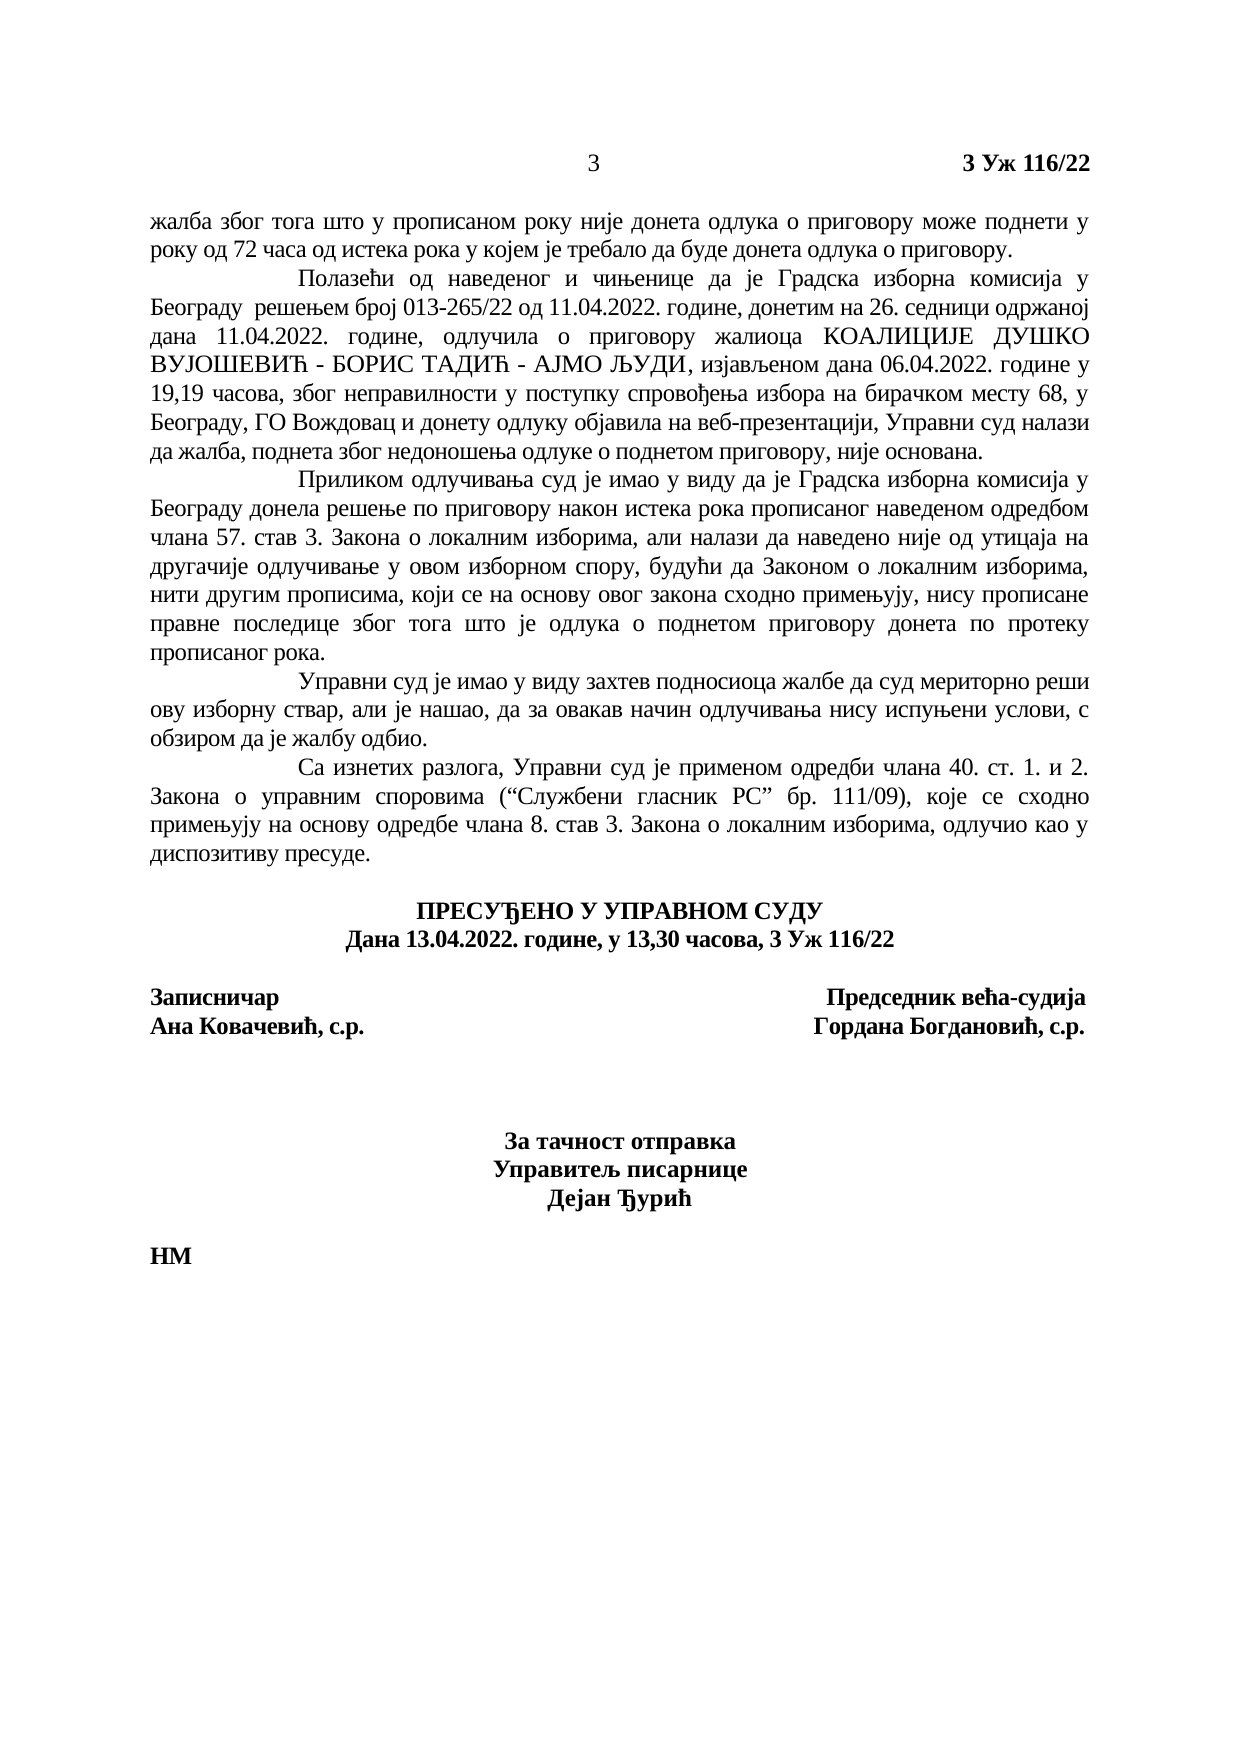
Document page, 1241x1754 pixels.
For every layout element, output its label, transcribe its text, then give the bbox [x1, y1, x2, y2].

text Са изнетих разлога, Управни суд је применом одредби члана 40. ст. 1. и 2. Закона о управним споровима (“Службени гласник РС” бр. 111/09), које се сходно примењују на основу одредбе члана 8. став 3. Закона о локалним изборима, одлучио као у диспозитиву пресуде. [150, 752, 1090, 867]
text Управни суд је имао у виду захтев подносиоца жалбе да суд мериторно реши ову изборну ствар, али је нашао, да за овакав начин одлучивања нису испуњени услови, с обзиром да је жалбу одбио. [150, 666, 1090, 752]
text Управитељ писарнице [150, 1154, 1090, 1183]
text Записничар Председник већа-судија [150, 982, 1090, 1011]
text Ана Ковачевић, с.р. Гордана Богдановић, с.р. [150, 1011, 1090, 1039]
text Полазећи од наведеног и чињенице да је Градска изборна комисија у Београду решењем број 013-265/22 од 11.04.2022. године, донетим на 26. седници одржаној дана 11.04.2022. године, одлучила о приговору жалиоца КОАЛИЦИЈЕ ДУШКО ВУЈОШЕВИЋ - БОРИС ТАДИЋ - АЈМО ЉУДИ, изјављеном дана 06.04.2022. године у 19,19 часова, због неправилности у поступку спровођења избора на бирачком месту 68, у Београду, ГО Вождовац и донету одлуку објавила на веб-презентацији, Управни суд налази да жалба, поднета због недоношења одлуке о поднетом приговору, није основана. [150, 263, 1090, 464]
text Приликом одлучивања суд је имао у виду да је Градска изборна комисија у Београду донела решење по приговору након истека рока прописаног наведеном одредбом члана 57. став 3. Закона о локалним изборима, али налази да наведено није од утицаја на другачије одлучивање у овом изборном спору, будући да Законом о локалним изборима, нити другим прописима, који се на основу овог закона сходно примењују, нису прописане правне последице због тога што је одлука о поднетом приговору донета по протеку прописаног рока. [150, 464, 1090, 666]
text ПРЕСУЂЕНО У УПРАВНОМ СУДУ [150, 896, 1090, 924]
text Дејан Ђурић [150, 1183, 1089, 1212]
text Дана 13.04.2022. године, у 13,30 часова, 3 Уж 116/22 [150, 924, 1090, 953]
text жалба због тога што у прописаном року није донета одлука о приговору може поднети у року од 72 часа од истека рока у којем је требало да буде донета одлука о приговору. [150, 206, 1090, 263]
text НМ [150, 1241, 1089, 1269]
text За тачност отправка [150, 1126, 1090, 1154]
